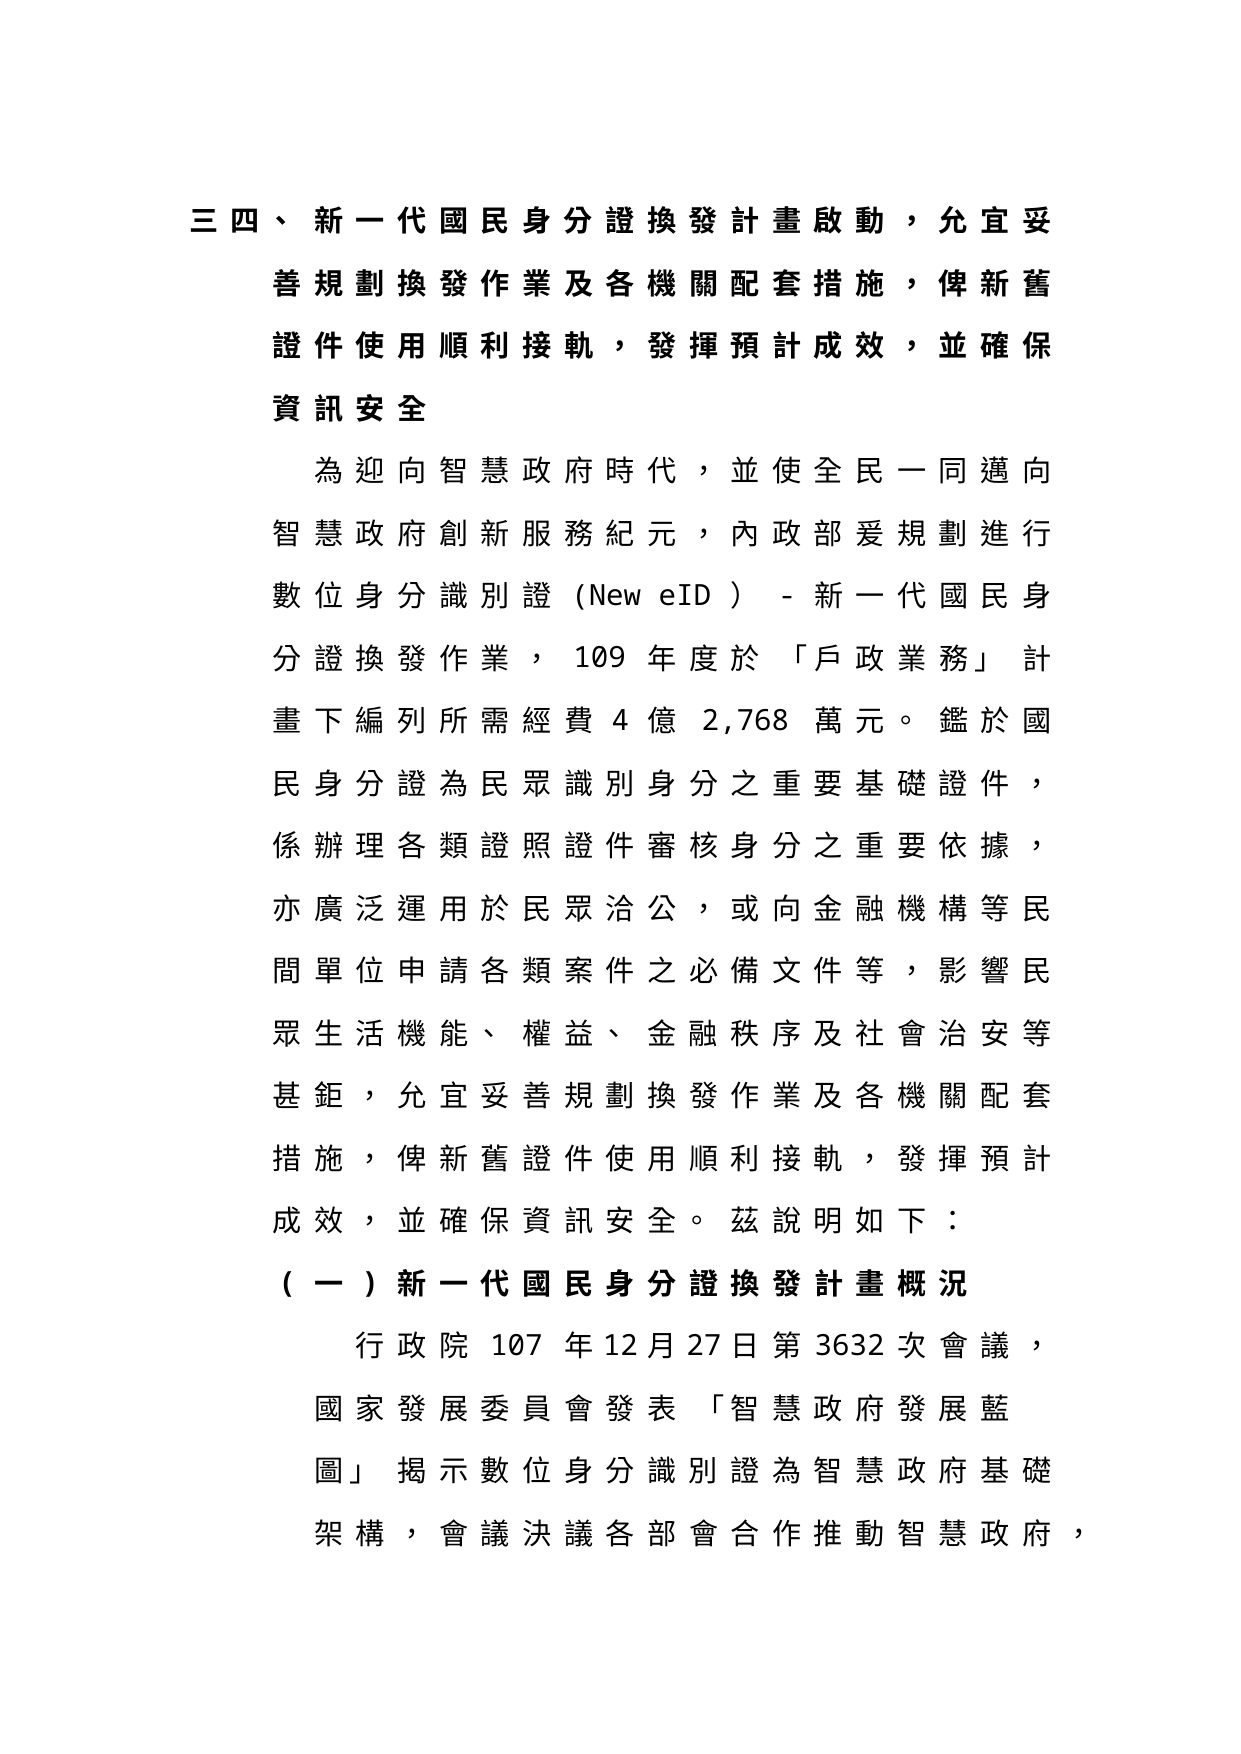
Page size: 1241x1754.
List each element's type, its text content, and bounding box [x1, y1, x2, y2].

text 為迎向智慧政府時代，並使全民一同邁向智慧政府創新服務紀元，內政部爰規劃進行數位身分識別證(New eID）-新一代國民身分證換發作業，109年度於「戶政業務」計畫下編列所需經費4億2,768萬元。鑑於國民身分證為民眾識別身分之重要基礎證件，係辦理各類證照證件審核身分之重要依據，亦廣泛運用於民眾洽公，或向金融機構等民間單位申請各類案件之必備文件等，影響民眾生活機能、權益、金融秩序及社會治安等甚鉅，允宜妥善規劃換發作業及各機關配套措施，俾新舊證件使用順利接軌，發揮預計成效，並確保資訊安全。茲說明如下： [242, 427, 1058, 1240]
text (一)新一代國民身分證換發計畫概況 [242, 1240, 1058, 1302]
text 行政院107年12月27日第3632次會議，國家發展委員會發表「智慧政府發展藍圖」揭示數位身分識別證為智慧政府基礎架構，會議決議各部會合作推動智慧政府，優先完成「全面換發數位身分識別證」及「建立具安全且可信賴的資料交換機制（政府骨幹網路，T-Road」等基礎架構，內政部爰擬具「數位身分識別證（New eID）-新一代國民身分證換發計畫」，108年6月間經行政院核定。該計畫擬於109年啟動全面換發作業，規劃將國民身分證與自然人憑證結合，取代目前使用近15年之紙本國民身分證，成為智慧政府藍圖所稱之數位身分識別證（以下簡稱New eID）。預計將有八大功能，包括虛實世界身分識別、一卡多功、數位簽章、保護隱私、資訊自主、智慧政府基礎建設、提升防偽以及帶動創新應用及產業發展等功能。 [271, 1302, 1058, 1552]
text 三四、新一代國民身分證換發計畫啟動，允宜妥善規劃換發作業及各機關配套措施，俾新舊證件使用順利接軌，發揮預計成效，並確保資訊安全 [183, 177, 1058, 427]
